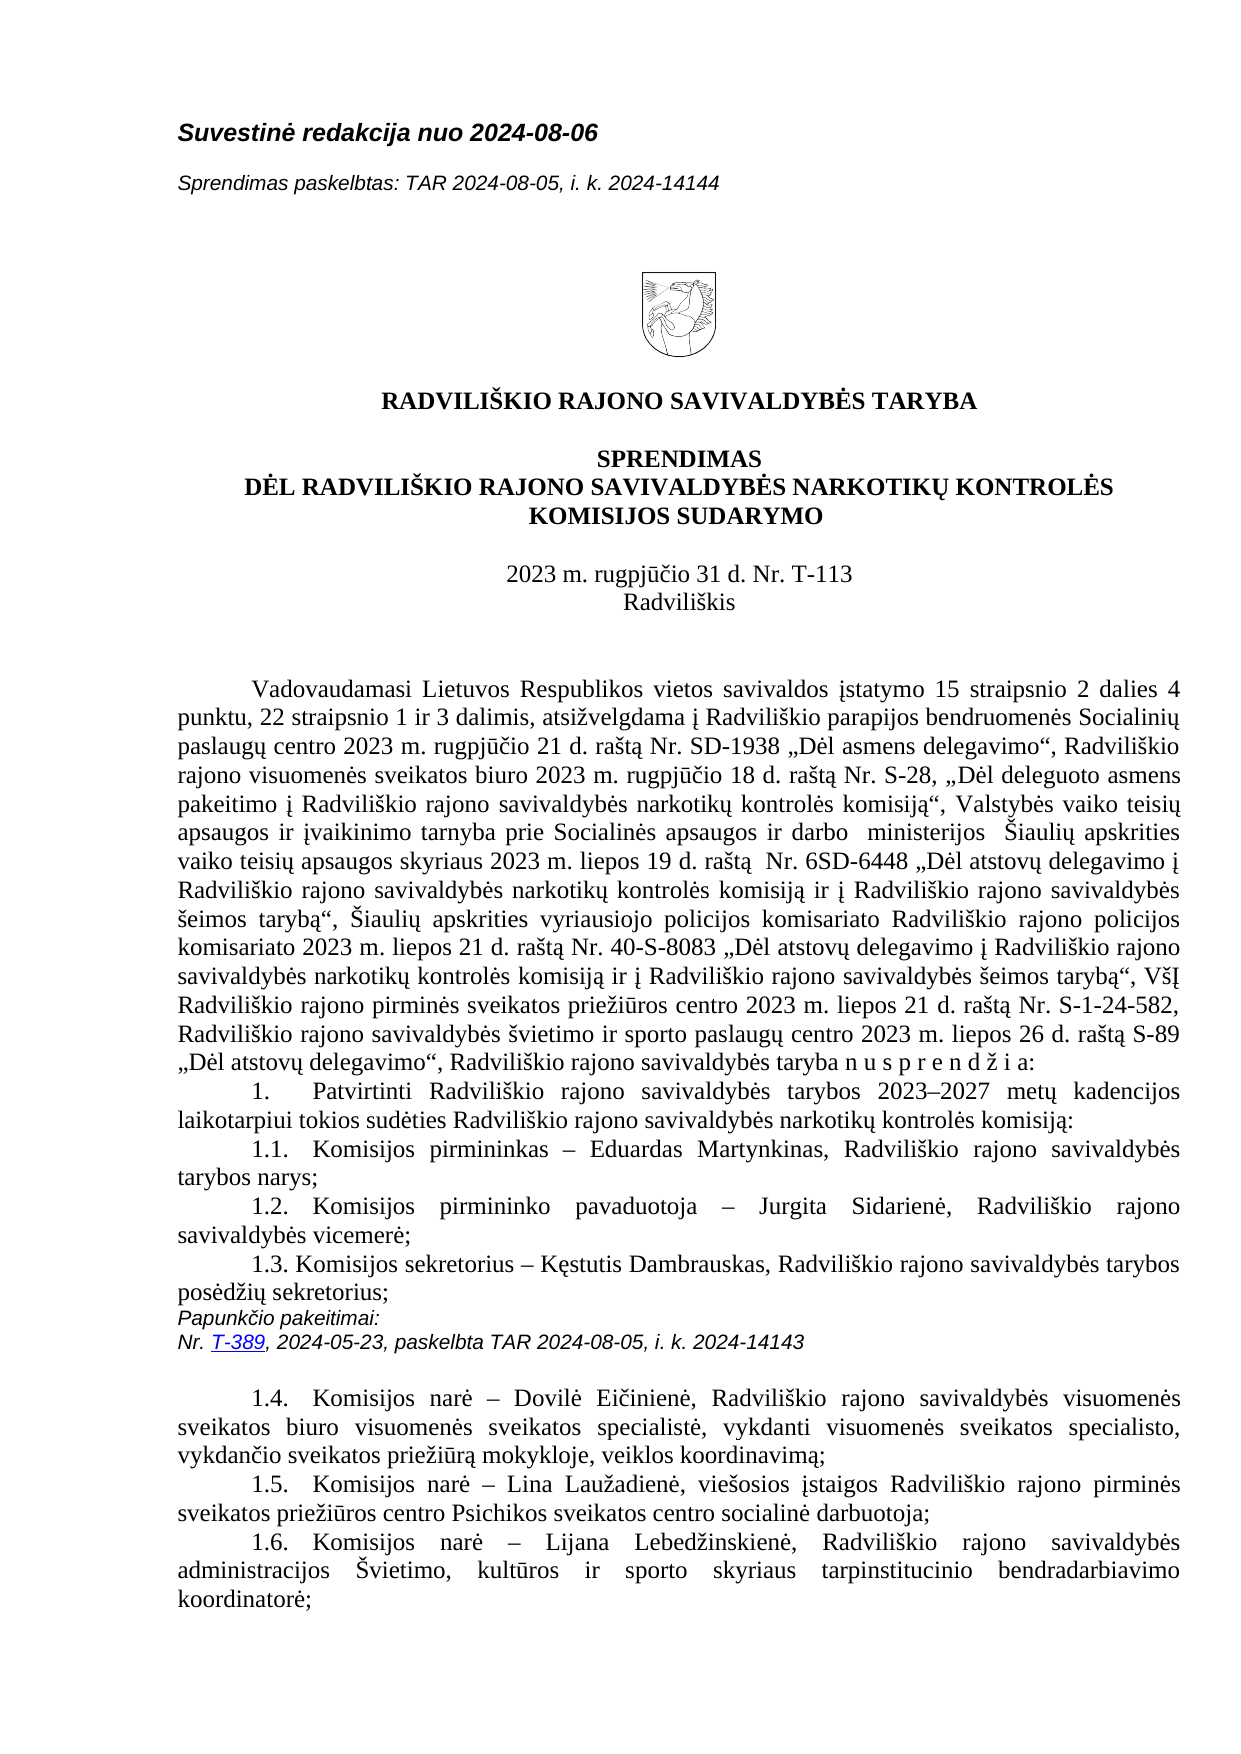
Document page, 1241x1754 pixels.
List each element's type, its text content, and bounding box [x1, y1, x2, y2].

text 1. Patvirtinti Radviliškio rajono savivaldybės tarybos 2023–2027 metų kadencijos laikotarpiui tokios sudėties Radviliškio rajono savivaldybės narkotikų kontrolės komisiją: [177, 1076, 1181, 1134]
text 1.1. Komisijos pirmininkas – Eduardas Martynkinas, Radviliškio rajono savivaldybės tarybos narys; [177, 1134, 1181, 1191]
text Papunkčio pakeitimai: [177, 1306, 1181, 1330]
text 1.2. Komisijos pirmininko pavaduotoja – Jurgita Sidarienė, Radviliškio rajono savivaldybės vicemerė; [177, 1191, 1181, 1249]
text 1.3. Komisijos sekretorius – Kęstutis Dambrauskas, Radviliškio rajono savivaldybės tarybos posėdžių sekretorius; [177, 1249, 1181, 1306]
text Suvestinė redakcija nuo 2024-08-06 [177, 118, 1181, 147]
text 2023 m. rugpjūčio 31 d. Nr. T-113 [177, 559, 1181, 587]
text SPRENDIMAS [177, 444, 1181, 472]
text Nr. T-389, 2024-05-23, paskelbta TAR 2024-08-05, i. k. 2024-14143 [177, 1330, 1181, 1354]
text 1.6. Komisijos narė – Lijana Lebedžinskienė, Radviliškio rajono savivaldybės administracijos Švietimo, kultūros ir sporto skyriaus tarpinstitucinio bendradarbiavimo koordinatorė; [177, 1527, 1181, 1613]
text Sprendimas paskelbtas: TAR 2024-08-05, i. k. 2024-14144 [177, 171, 1181, 195]
text DĖL RADVILIŠKIO RAJONO SAVIVALDYBĖS NARKOTIKŲ KONTROLĖS KOMISIJOS SUDARYMO [177, 472, 1181, 530]
text Vadovaudamasi Lietuvos Respublikos vietos savivaldos įstatymo 15 straipsnio 2 dalies 4 punktu, 22 straipsnio 1 ir 3 dalimis, atsižvelgdama į Radviliškio parapijos bendruomenės Socialinių paslaugų centro 2023 m. rugpjūčio 21 d. raštą Nr. SD-1938 „Dėl asmens delegavimo“, Radviliškio rajono visuomenės sveikatos biuro 2023 m. rugpjūčio 18 d. raštą Nr. S-28, „Dėl deleguoto asmens pakeitimo į Radviliškio rajono savivaldybės narkotikų kontrolės komisiją“, Valstybės vaiko teisių apsaugos ir įvaikinimo tarnyba prie Socialinės apsaugos ir darbo ministerijos Šiaulių apskrities vaiko teisių apsaugos skyriaus 2023 m. liepos 19 d. raštą Nr. 6SD-6448 „Dėl atstovų delegavimo į Radviliškio rajono savivaldybės narkotikų kontrolės komisiją ir į Radviliškio rajono savivaldybės šeimos tarybą“, Šiaulių apskrities vyriausiojo policijos komisariato Radviliškio rajono policijos komisariato 2023 m. liepos 21 d. raštą Nr. 40-S-8083 „Dėl atstovų delegavimo į Radviliškio rajono savivaldybės narkotikų kontrolės komisiją ir į Radviliškio rajono savivaldybės šeimos tarybą“, VšĮ Radviliškio rajono pirminės sveikatos priežiūros centro 2023 m. liepos 21 d. raštą Nr. S-1-24-582, Radviliškio rajono savivaldybės švietimo ir sporto paslaugų centro 2023 m. liepos 26 d. raštą S-89 „Dėl atstovų delegavimo“, Radviliškio rajono savivaldybės taryba n u s p r e n d ž i a: [177, 674, 1181, 1076]
text Radviliškis [177, 587, 1181, 616]
text RADVILIŠKIO RAJONO SAVIVALDYBĖS TARYBA [177, 386, 1181, 415]
text 1.5. Komisijos narė – Lina Laužadienė, viešosios įstaigos Radviliškio rajono pirminės sveikatos priežiūros centro Psichikos sveikatos centro socialinė darbuotoja; [177, 1469, 1181, 1527]
text 1.4. Komisijos narė – Dovilė Eičinienė, Radviliškio rajono savivaldybės visuomenės sveikatos biuro visuomenės sveikatos specialistė, vykdanti visuomenės sveikatos specialisto, vykdančio sveikatos priežiūrą mokykloje, veiklos koordinavimą; [177, 1383, 1181, 1469]
